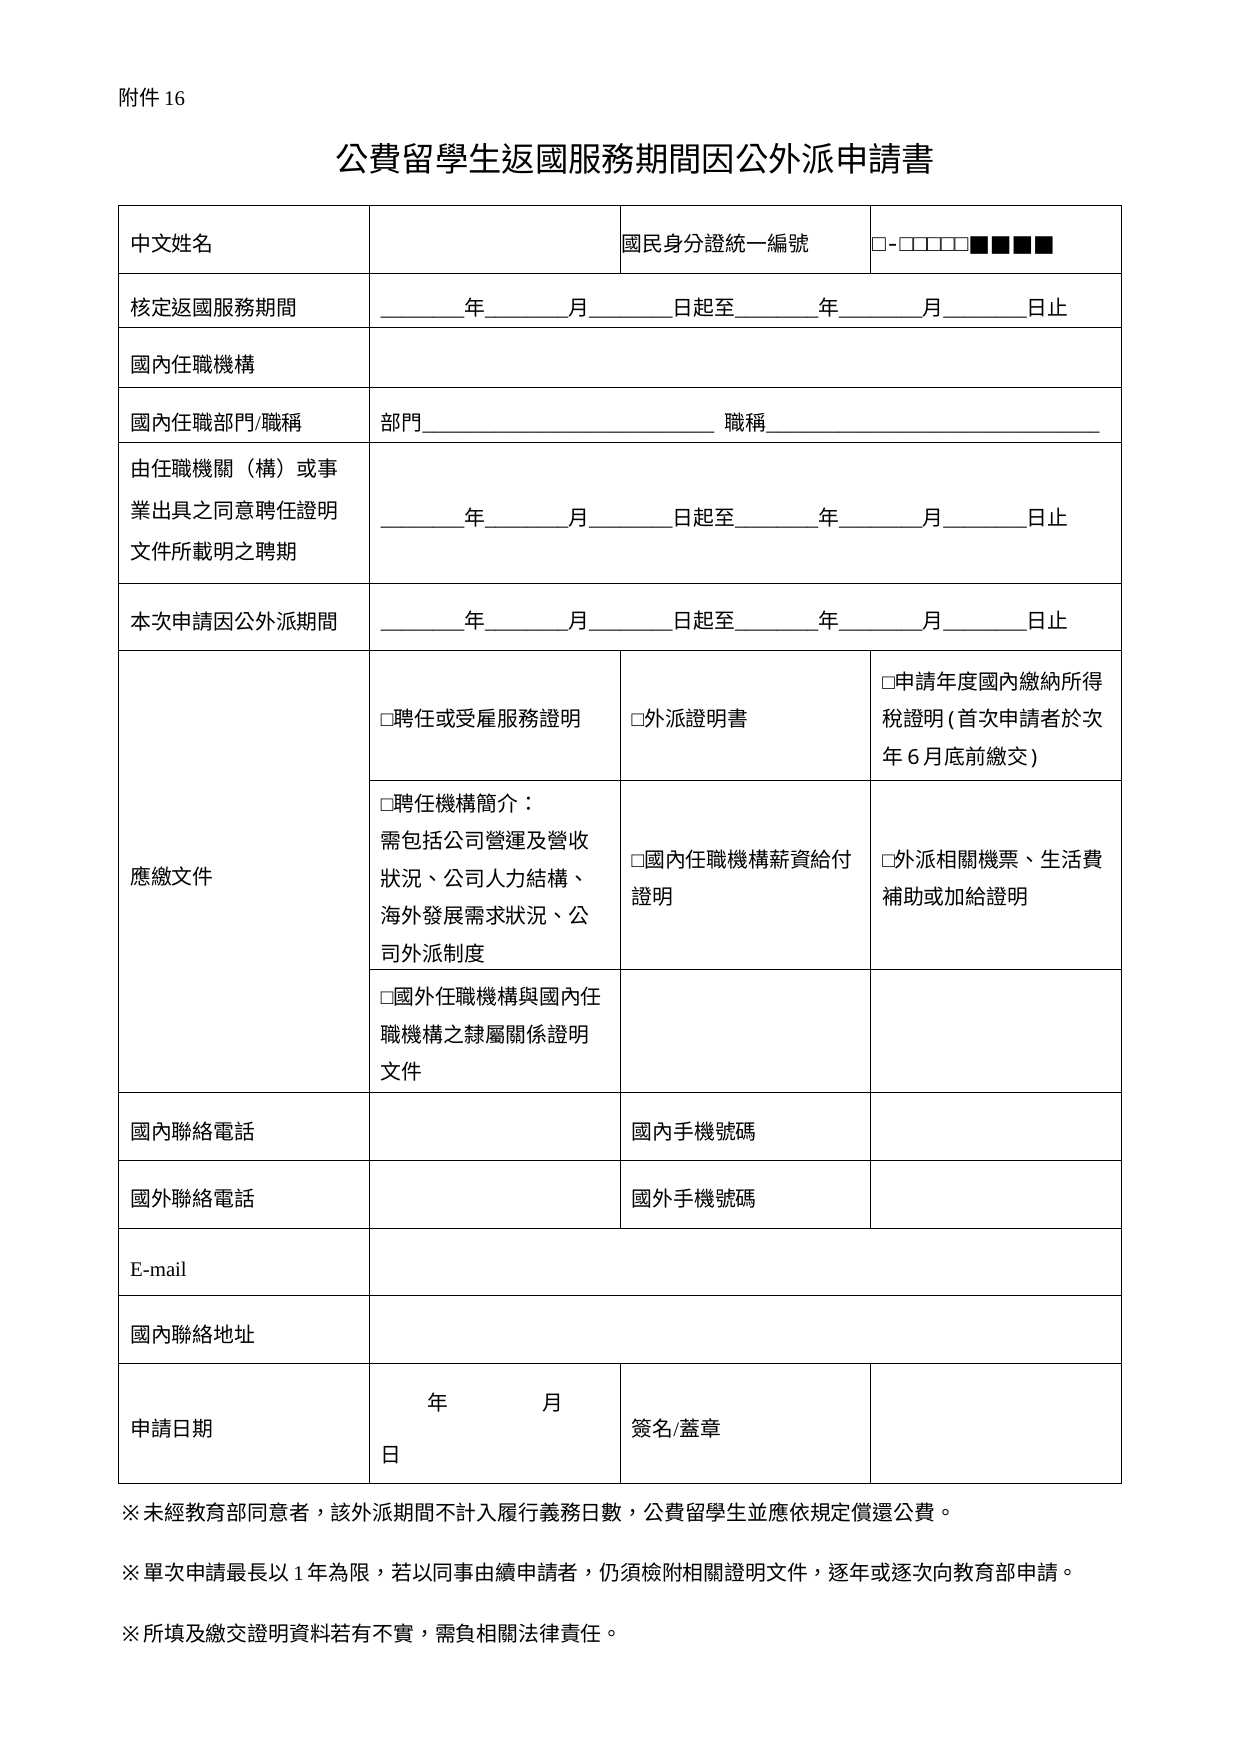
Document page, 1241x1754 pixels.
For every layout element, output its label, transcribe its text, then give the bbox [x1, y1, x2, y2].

table_cell □聘任或受雇服務證明 [370, 651, 620, 780]
table_cell 申請日期 [119, 1364, 369, 1483]
table_cell [370, 1161, 620, 1227]
table_cell ________年________月________日起至________年________月________日止 [370, 274, 1121, 327]
table_cell 國外聯絡電話 [119, 1161, 369, 1227]
table_cell 應繳文件 [119, 651, 369, 1092]
table_cell 國內聯絡地址 [119, 1296, 369, 1363]
table_header [370, 206, 620, 272]
table_cell [370, 1229, 1121, 1295]
table_header □-□□□□□■■■■ [871, 206, 1121, 272]
table_cell ________年________月________日起至________年________月________日止 [370, 443, 1121, 583]
table_header 國民身分證統一編號 [621, 206, 870, 272]
table_cell □申請年度國內繳納所得稅證明(首次申請者於次年6月底前繳交) [871, 651, 1121, 780]
table_cell 核定返國服務期間 [119, 274, 369, 327]
table_header 中文姓名 [119, 206, 369, 272]
table_cell 簽名/蓋章 [621, 1364, 870, 1483]
table_cell 國外手機號碼 [621, 1161, 870, 1227]
text ※所填及繳交證明資料若有不實，需負相關法律責任。 [118, 1604, 1152, 1650]
text 附件16 [118, 82, 1152, 112]
table_cell 部門____________________________ 職稱________________________________ [370, 388, 1121, 442]
table_cell □外派證明書 [621, 651, 870, 780]
table_cell □外派相關機票、生活費補助或加給證明 [871, 781, 1121, 968]
table_cell 年 月 日 [370, 1364, 620, 1483]
text ※未經教育部同意者，該外派期間不計入履行義務日數，公費留學生並應依規定償還公費。 [118, 1484, 1152, 1529]
table_cell □國外任職機構與國內任職機構之隸屬關係證明文件 [370, 970, 620, 1092]
table_cell [370, 1093, 620, 1160]
table_cell [370, 328, 1121, 387]
table_cell 國內任職機構 [119, 328, 369, 387]
text ※單次申請最長以1年為限，若以同事由續申請者，仍須檢附相關證明文件，逐年或逐次向教育部申請。 [118, 1544, 1152, 1590]
table_cell ________年________月________日起至________年________月________日止 [370, 584, 1121, 650]
table_cell [871, 1161, 1121, 1227]
table_cell □國內任職機構薪資給付證明 [621, 781, 870, 968]
table_cell 國內聯絡電話 [119, 1093, 369, 1160]
table_cell E-mail [119, 1229, 369, 1295]
table_cell □聘任機構簡介： 需包括公司營運及營收狀況、公司人力結構、海外發展需求狀況、公司外派制度 [370, 781, 620, 968]
text 公費留學生返國服務期間因公外派申請書 [118, 132, 1152, 181]
table_cell [871, 1364, 1121, 1483]
table_cell 國內任職部門/職稱 [119, 388, 369, 442]
table_cell [370, 1296, 1121, 1363]
table_cell 國內手機號碼 [621, 1093, 870, 1160]
table_cell 由任職機關（構）或事業出具之同意聘任證明文件所載明之聘期 [119, 443, 369, 583]
table_cell [871, 970, 1121, 1092]
table_cell [621, 970, 870, 1092]
table_cell 本次申請因公外派期間 [119, 584, 369, 650]
table_cell [871, 1093, 1121, 1160]
